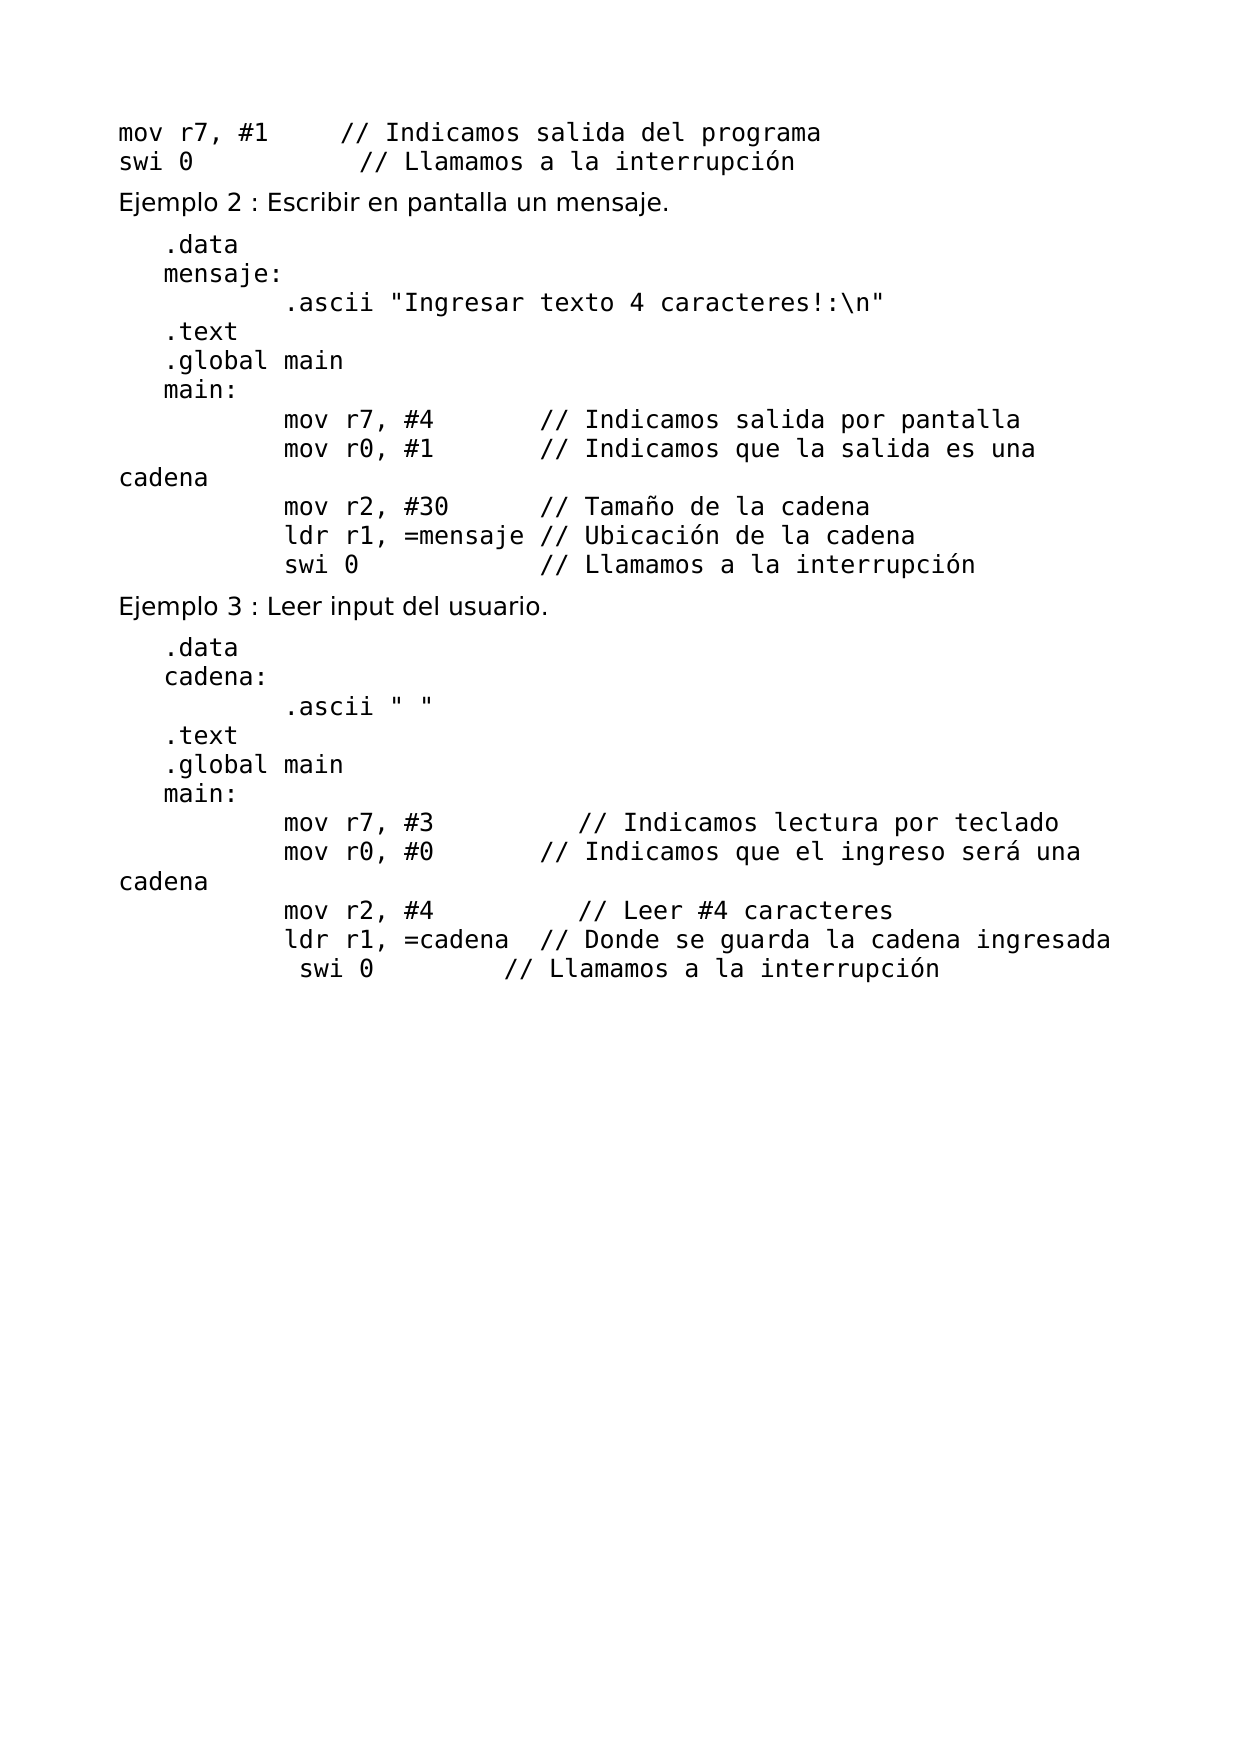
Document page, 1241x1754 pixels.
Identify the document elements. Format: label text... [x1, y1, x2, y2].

text Ejemplo 3 : Leer input del usuario. [118, 592, 1122, 621]
text Ejemplo 2 : Escribir en pantalla un mensaje. [118, 188, 1122, 217]
text mov r7, #1 // Indicamos salida del programa swi 0 // Llamamos a la interrupción [118, 118, 1122, 176]
text .data mensaje: .ascii "Ingresar texto 4 caracteres!:\n" .text .global main main: mov r7, #4 // Indicamos salida por pantalla mov r0, #1 // Indicamos que la salida es una cadena mov r2, #30 // Tamaño de la cadena ldr r1, =mensaje // Ubicación de la cadena swi 0 // Llamamos a la interrupción [118, 230, 1122, 580]
text .data cadena: .ascii " " .text .global main main: mov r7, #3 // Indicamos lectura por teclado mov r0, #0 // Indicamos que el ingreso será una cadena mov r2, #4 // Leer #4 caracteres ldr r1, =cadena // Donde se guarda la cadena ingresada swi 0 // Llamamos a la interrupción [118, 633, 1122, 983]
